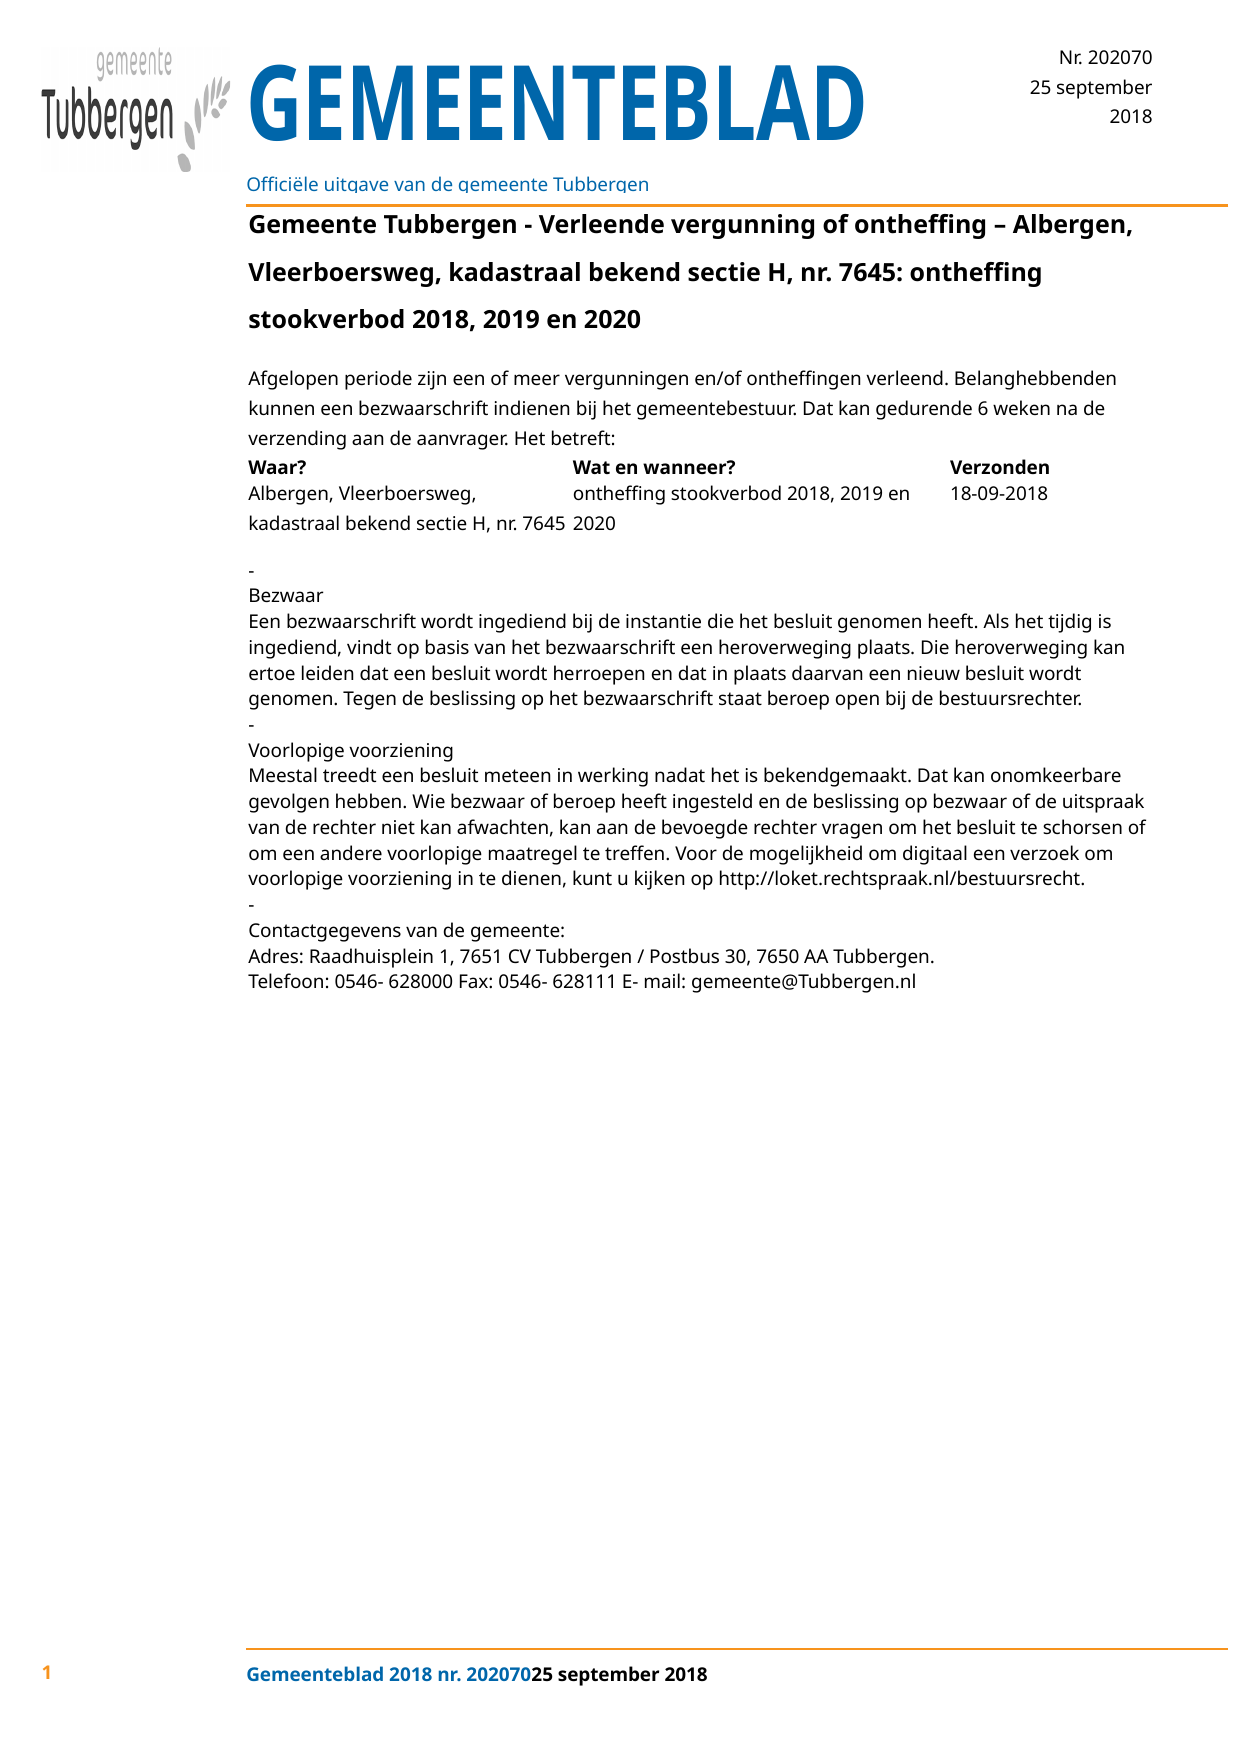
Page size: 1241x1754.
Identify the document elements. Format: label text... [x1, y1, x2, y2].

table_header Waar? [248, 454, 573, 480]
text - [248, 711, 1152, 737]
text Gemeente Tubbergen - Verleende vergunning of ontheffing – Albergen, Vleerboersweg, kadastraal bekend sectie H, nr. 7645: ontheffing stookverbod 2018, 2019 en 2020 [248, 207, 1152, 336]
text Voorlopige voorziening [248, 737, 1152, 763]
text Afgelopen periode zijn een of meer vergunningen en/of ontheffingen verleend. Belanghebbenden kunnen een bezwaarschrift indienen bij het gemeentebestuur. Dat kan gedurende 6 weken na de verzending aan de aanvrager. Het betreft: [248, 366, 1152, 450]
text Adres: Raadhuisplein 1, 7651 CV Tubbergen / Postbus 30, 7650 AA Tubbergen. [248, 943, 1152, 968]
table_header Wat en wanneer? [573, 454, 950, 480]
picture [41, 47, 231, 172]
text Bezwaar [248, 583, 1152, 608]
table_header Verzonden [950, 454, 1152, 480]
table_cell Albergen, Vleerboersweg, kadastraal bekend sectie H, nr. 7645 [248, 480, 573, 535]
text - [248, 557, 1152, 583]
text Contactgegevens van de gemeente: [248, 917, 1152, 943]
table_cell ontheffing stookverbod 2018, 2019 en 2020 [573, 480, 950, 535]
text Meestal treedt een besluit meteen in werking nadat het is bekendgemaakt. Dat kan onomkeerbare gevolgen hebben. Wie bezwaar of beroep heeft ingesteld en de beslissing op bezwaar of de uitspraak van de rechter niet kan afwachten, kan aan de bevoegde rechter vragen om het besluit te schorsen of om een andere voorlopige maatregel te treffen. Voor de mogelijkheid om digitaal een verzoek om voorlopige voorziening in te dienen, kunt u kijken op http://loket.rechtspraak.nl/bestuursrecht. [248, 763, 1152, 891]
table_cell 18-09-2018 [950, 480, 1152, 535]
text Telefoon: 0546- 628000 Fax: 0546- 628111 E- mail: gemeente@Tubbergen.nl [248, 968, 1152, 994]
text Een bezwaarschrift wordt ingediend bij de instantie die het besluit genomen heeft. Als het tijdig is ingediend, vindt op basis van het bezwaarschrift een heroverweging plaats. Die heroverweging kan ertoe leiden dat een besluit wordt herroepen en dat in plaats daarvan een nieuw besluit wordt genomen. Tegen de beslissing op het bezwaarschrift staat beroep open bij de bestuursrechter. [248, 608, 1152, 711]
text - [248, 891, 1152, 917]
